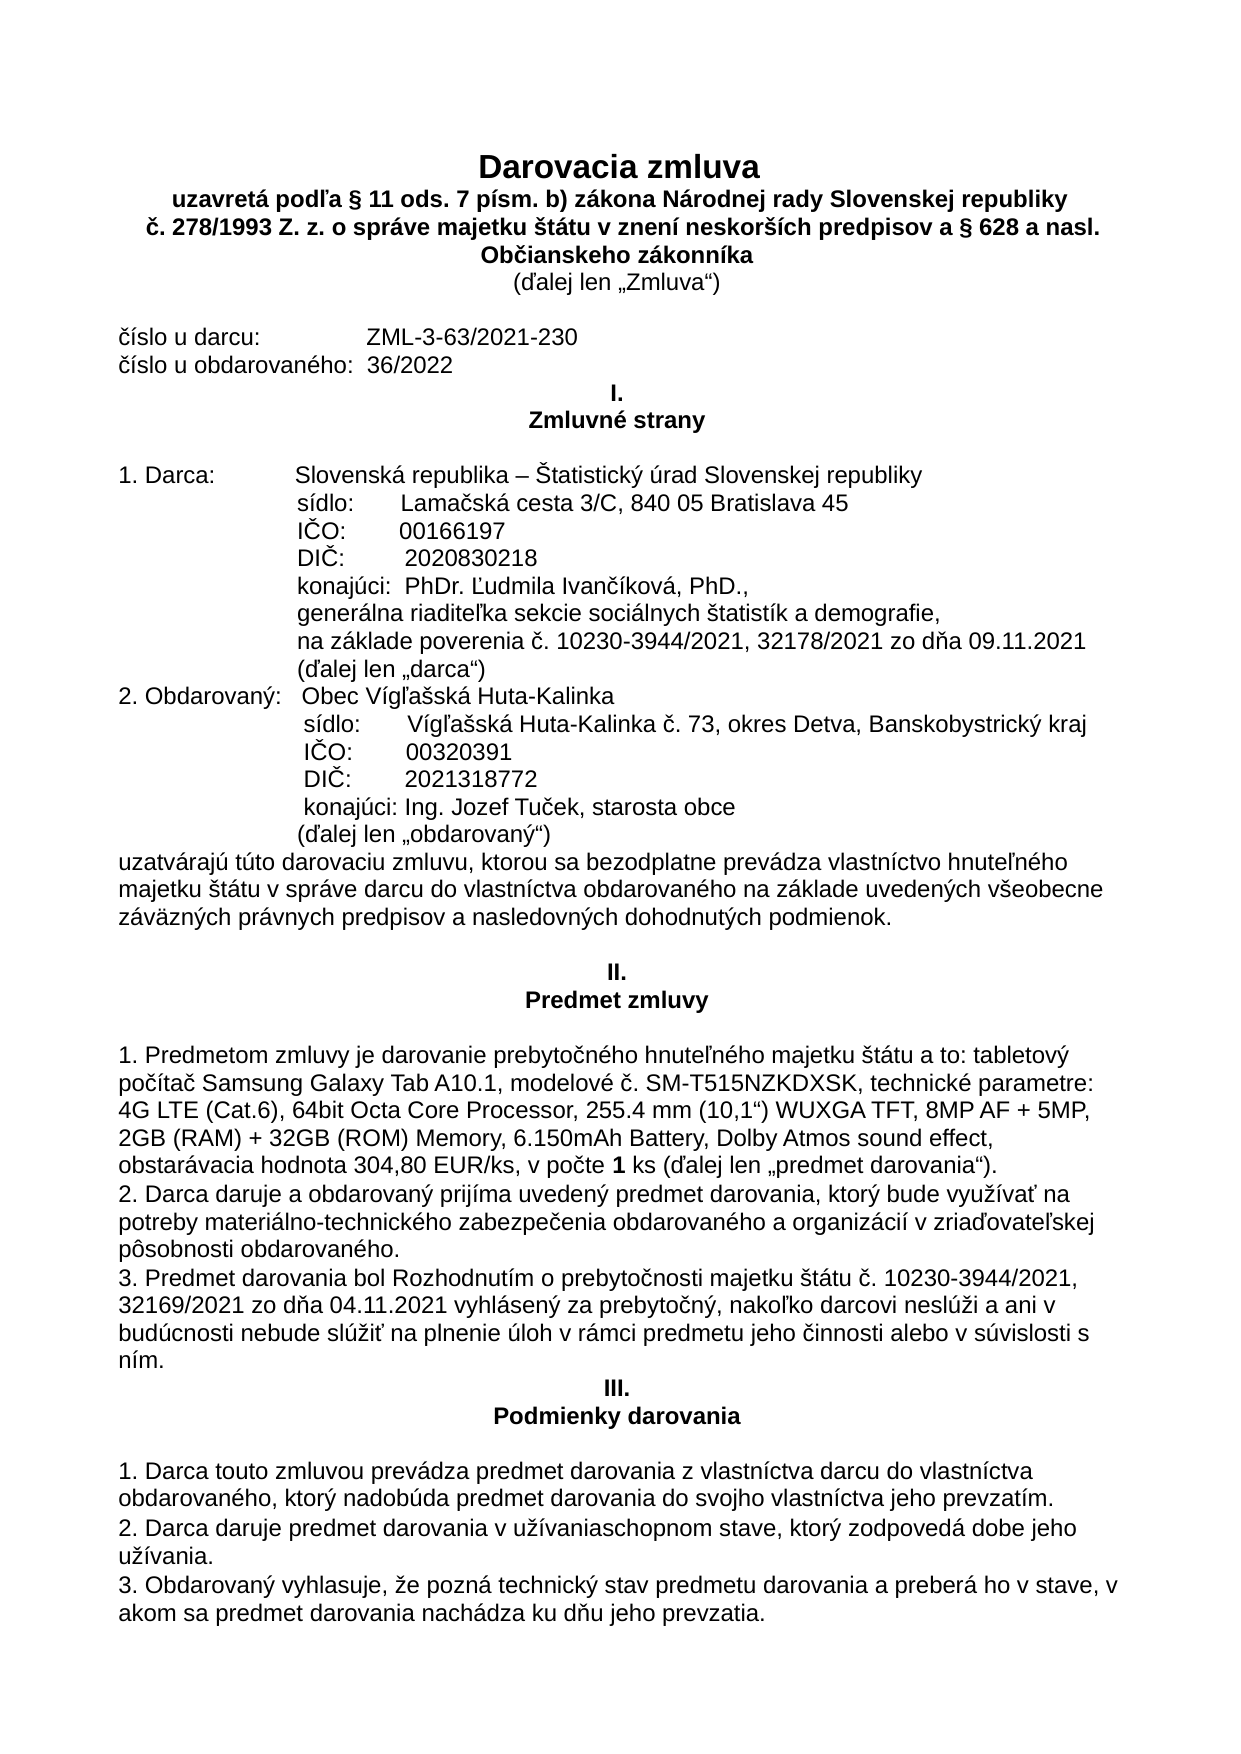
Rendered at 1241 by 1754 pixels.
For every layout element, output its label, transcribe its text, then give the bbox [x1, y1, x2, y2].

text 3. Obdarovaný vyhlasuje, že pozná technický stav predmetu darovania a preberá ho v stave, v akom sa predmet darovania nachádza ku dňu jeho prevzatia. [118, 1571, 1122, 1627]
text Predmet zmluvy [118, 986, 1122, 1013]
text na základe poverenia č. 10230-3944/2021, 32178/2021 zo dňa 09.11.2021 [118, 627, 1122, 654]
text sídlo: Vígľašská Huta-Kalinka č. 73, okres Detva, Banskobystrický kraj [118, 710, 1122, 737]
text (ďalej len „Zmluva“) [118, 268, 1122, 296]
text číslo u darcu: ZML-3-63/2021-230 [118, 323, 1122, 351]
text II. [118, 958, 1122, 986]
text IČO: 00320391 [118, 737, 1122, 765]
text 2. Darca daruje predmet darovania v užívaniaschopnom stave, ktorý zodpovedá dobe jeho užívania. [118, 1514, 1122, 1569]
text uzatvárajú túto darovaciu zmluvu, ktorou sa bezodplatne prevádza vlastníctvo hnuteľného majetku štátu v správe darcu do vlastníctva obdarovaného na základe uvedených všeobecne záväzných právnych predpisov a nasledovných dohodnutých podmienok. [118, 848, 1122, 931]
text III. [118, 1374, 1122, 1402]
text (ďalej len „darca“) [118, 654, 1122, 682]
text sídlo: Lamačská cesta 3/C, 840 05 Bratislava 45 [118, 489, 1122, 517]
text (ďalej len „obdarovaný“) [118, 820, 1122, 848]
text konajúci: Ing. Jozef Tuček, starosta obce [118, 793, 1122, 820]
text 2. Obdarovaný: Obec Vígľašská Huta-Kalinka [118, 682, 1122, 710]
text generálna riaditeľka sekcie sociálnych štatistík a demografie, [118, 599, 1122, 627]
text 1. Predmetom zmluvy je darovanie prebytočného hnuteľného majetku štátu a to: tabletový počítač Samsung Galaxy Tab A10.1, modelové č. SM-T515NZKDXSK, technické parametre: 4G LTE (Cat.6), 64bit Octa Core Processor, 255.4 mm (10,1“) WUXGA TFT, 8MP AF + 5MP, 2GB (RAM) + 32GB (ROM) Memory, 6.150mAh Battery, Dolby Atmos sound effect, obstarávacia hodnota 304,80 EUR/ks, v počte 1 ks (ďalej len „predmet darovania“). [118, 1041, 1122, 1179]
text 1. Darca: Slovenská republika – Štatistický úrad Slovenskej republiky [118, 461, 1122, 489]
text 3. Predmet darovania bol Rozhodnutím o prebytočnosti majetku štátu č. 10230-3944/2021, 32169/2021 zo dňa 04.11.2021 vyhlásený za prebytočný, nakoľko darcovi neslúži a ani v budúcnosti nebude slúžiť na plnenie úloh v rámci predmetu jeho činnosti alebo v súvislosti s ním. [118, 1263, 1122, 1374]
text konajúci: PhDr. Ľudmila Ivančíková, PhD., [118, 572, 1122, 599]
text 1. Darca touto zmluvou prevádza predmet darovania z vlastníctva darcu do vlastníctva obdarovaného, ktorý nadobúda predmet darovania do svojho vlastníctva jeho prevzatím. [118, 1457, 1122, 1512]
text uzavretá podľa § 11 ods. 7 písm. b) zákona Národnej rady Slovenskej republiky [118, 185, 1122, 213]
text DIČ: 2020830218 [118, 544, 1122, 572]
text I. [118, 378, 1122, 406]
text Podmienky darovania [118, 1402, 1122, 1429]
text Zmluvné strany [118, 406, 1122, 434]
text Darovacia zmluva [118, 147, 1122, 185]
text IČO: 00166197 [118, 517, 1122, 544]
text 2. Darca daruje a obdarovaný prijíma uvedený predmet darovania, ktorý bude využívať na potreby materiálno-technického zabezpečenia obdarovaného a organizácií v zriaďovateľskej pôsobnosti obdarovaného. [118, 1180, 1122, 1263]
text číslo u obdarovaného: 36/2022 [118, 351, 1122, 378]
text DIČ: 2021318772 [118, 765, 1122, 793]
text č. 278/1993 Z. z. o správe majetku štátu v znení neskorších predpisov a § 628 a nasl. Občianskeho zákonníka [118, 213, 1122, 268]
